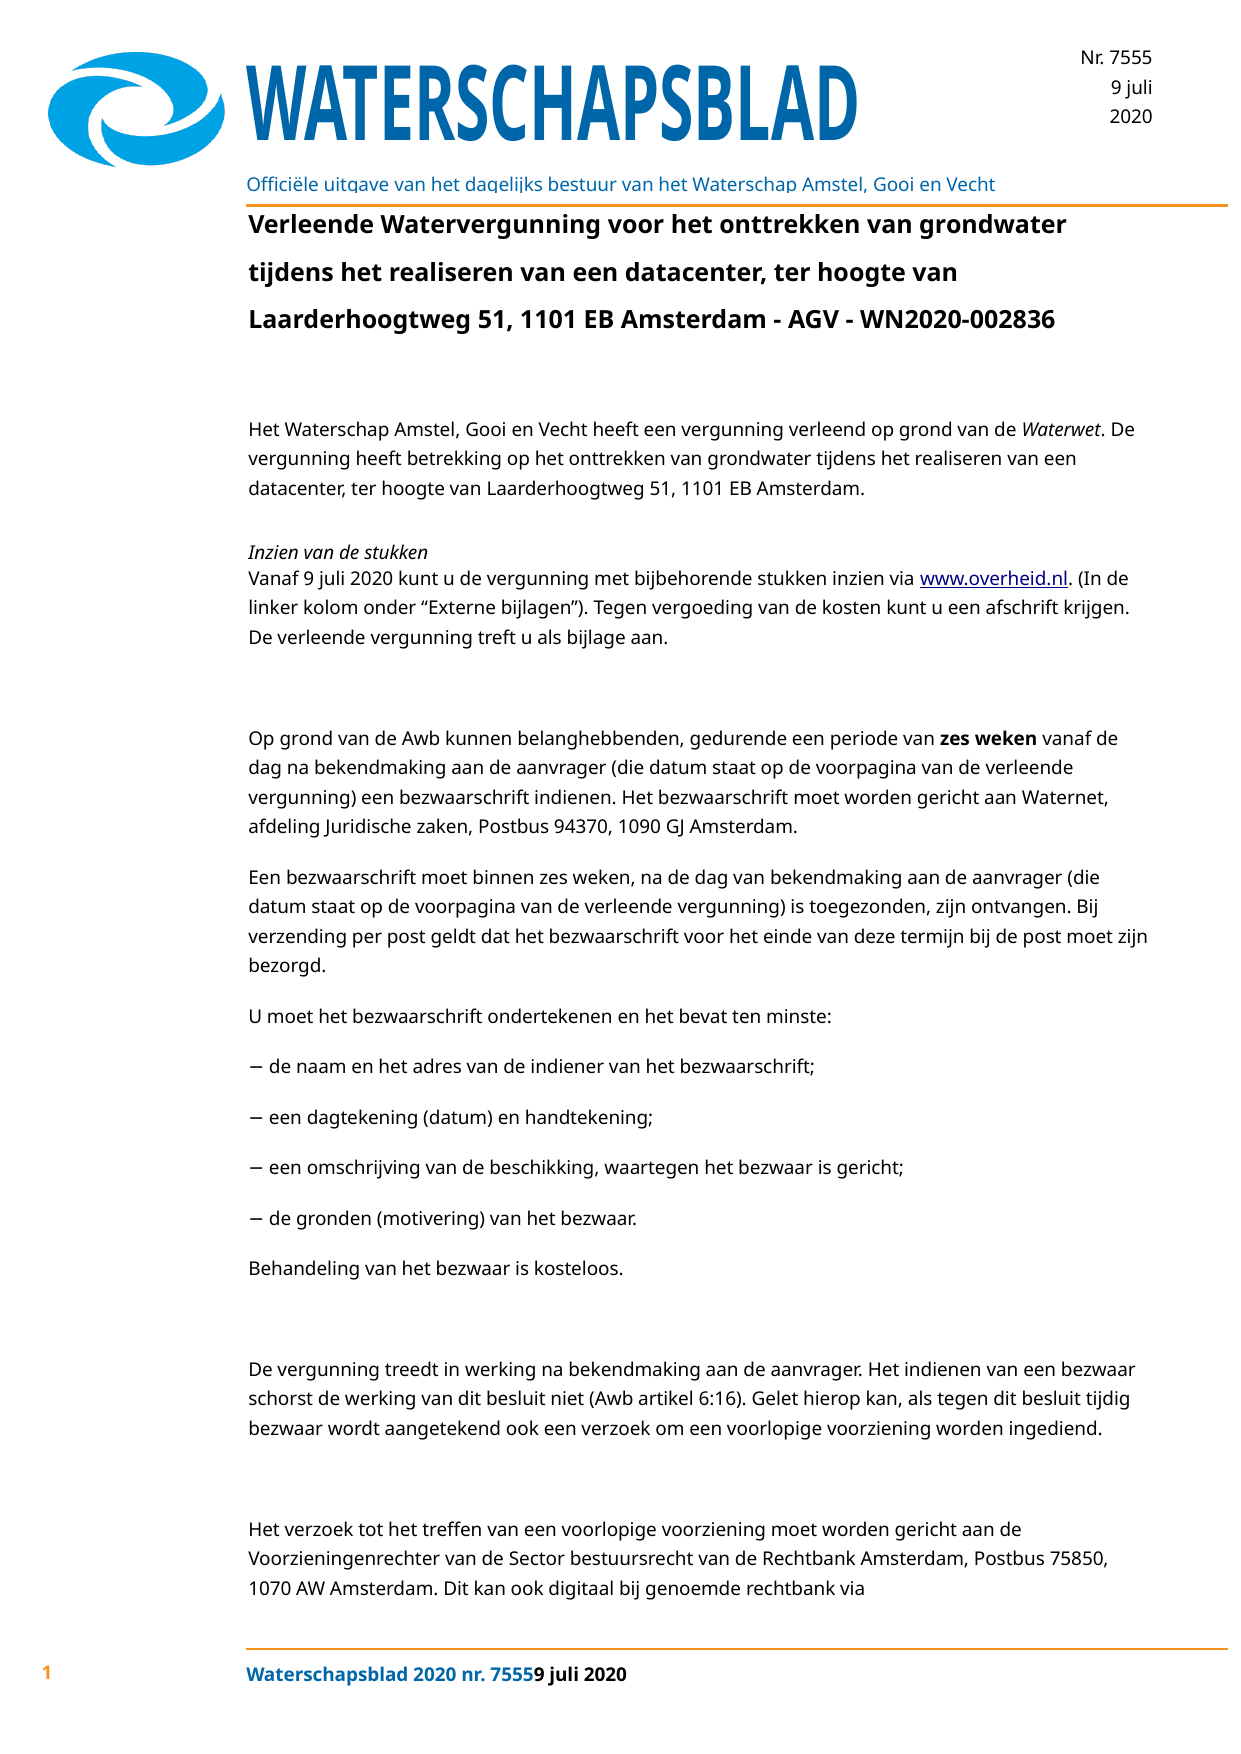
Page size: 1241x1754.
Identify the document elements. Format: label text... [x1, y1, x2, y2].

text Inzien van de stukken [248, 539, 1152, 565]
text − een dagtekening (datum) en handtekening; [248, 1104, 1152, 1130]
text U moet het bezwaarschrift ondertekenen en het bevat ten minste: [248, 1003, 1152, 1029]
text Een bezwaarschrift moet binnen zes weken, na de dag van bekendmaking aan de aanvrager (die datum staat op de voorpagina van de verleende vergunning) is toegezonden, zijn ontvangen. Bij verzending per post geldt dat het bezwaarschrift voor het einde van deze termijn bij de post moet zijn bezorgd. [248, 864, 1152, 978]
text Verleende Watervergunning voor het onttrekken van grondwater tijdens het realiseren van een datacenter, ter hoogte van Laarderhoogtweg 51, 1101 EB Amsterdam - AGV - WN2020-002836 [248, 207, 1152, 336]
text De vergunning treedt in werking na bekendmaking aan de aanvrager. Het indienen van een bezwaar schorst de werking van dit besluit niet (Awb artikel 6:16). Gelet hierop kan, als tegen dit besluit tijdig bezwaar wordt aangetekend ook een verzoek om een voorlopige voorziening worden ingediend. [248, 1356, 1152, 1441]
text Vanaf 9 juli 2020 kunt u de vergunning met bijbehorende stukken inzien via www.overheid.nl. (In de linker kolom onder “Externe bijlagen”). Tegen vergoeding van de kosten kunt u een afschrift krijgen. De verleende vergunning treft u als bijlage aan. [248, 565, 1152, 650]
text − de gronden (motivering) van het bezwaar. [248, 1205, 1152, 1231]
text Het verzoek tot het treffen van een voorlopige voorziening moet worden gericht aan de Voorzieningenrechter van de Sector bestuursrecht van de Rechtbank Amsterdam, Postbus 75850, 1070 AW Amsterdam. Dit kan ook digitaal bij genoemde rechtbank via [248, 1516, 1152, 1601]
text Op grond van de Awb kunnen belanghebbenden, gedurende een periode van zes weken vanaf de dag na bekendmaking aan de aanvrager (die datum staat op de voorpagina van de verleende vergunning) een bezwaarschrift indienen. Het bezwaarschrift moet worden gericht aan Waternet, afdeling Juridische zaken, Postbus 94370, 1090 GJ Amsterdam. [248, 725, 1152, 839]
text − een omschrijving van de beschikking, waartegen het bezwaar is gericht; [248, 1154, 1152, 1180]
text Behandeling van het bezwaar is kosteloos. [248, 1255, 1152, 1281]
picture [41, 47, 231, 172]
text − de naam en het adres van de indiener van het bezwaarschrift; [248, 1053, 1152, 1079]
text Het Waterschap Amstel, Gooi en Vecht heeft een vergunning verleend op grond van de Waterwet. De vergunning heeft betrekking op het onttrekken van grondwater tijdens het realiseren van een datacenter, ter hoogte van Laarderhoogtweg 51, 1101 EB Amsterdam. [248, 416, 1152, 501]
